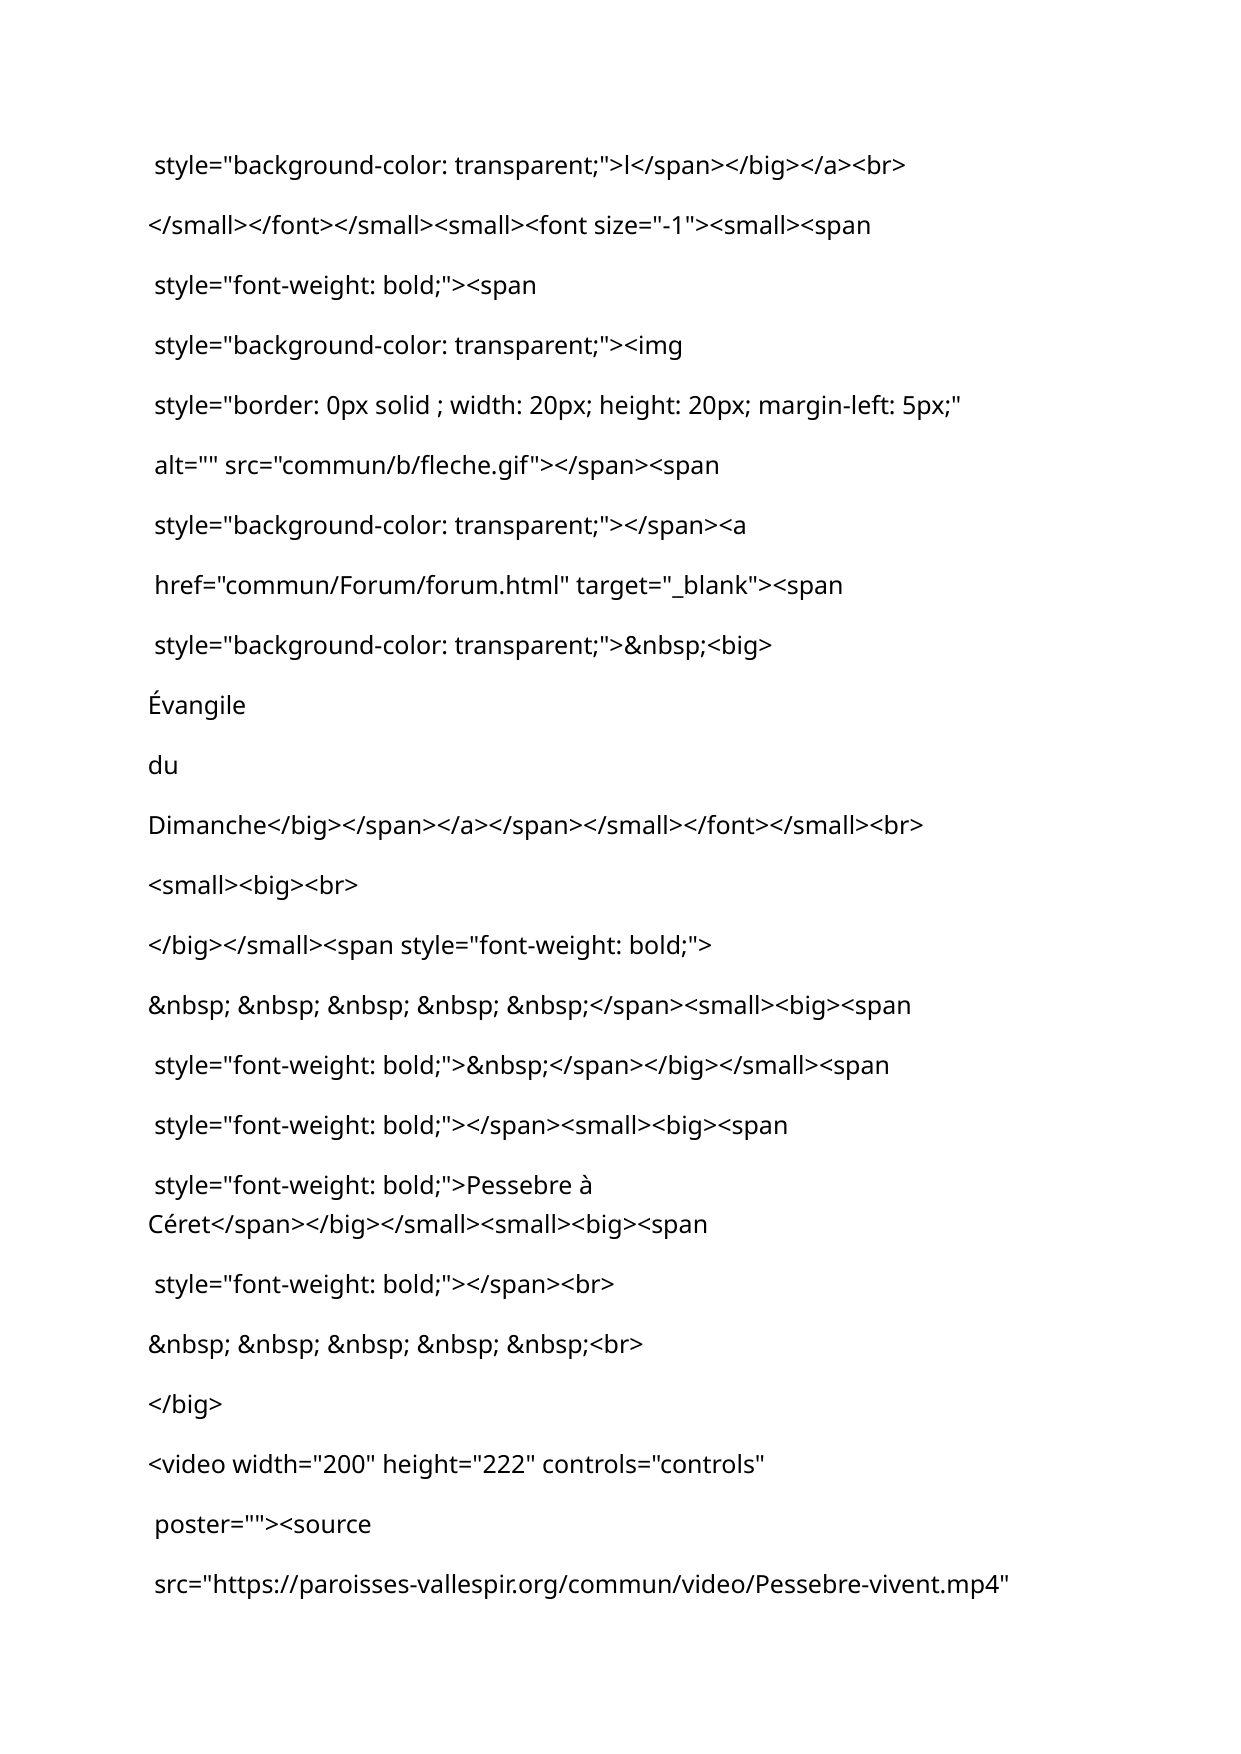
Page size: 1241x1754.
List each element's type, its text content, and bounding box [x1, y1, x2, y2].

text poster=""><source [148, 1507, 1093, 1541]
text Évangile [148, 688, 1093, 722]
text alt="" src="commun/b/fleche.gif"></span><span [148, 448, 1093, 482]
text style="font-weight: bold;"></span><br> [148, 1267, 1093, 1301]
text &nbsp; &nbsp; &nbsp; &nbsp; &nbsp;</span><small><big><span [148, 988, 1093, 1022]
text style="font-weight: bold;"></span><small><big><span [148, 1108, 1093, 1142]
text style="background-color: transparent;">l</span></big></a><br> [148, 148, 1093, 182]
text &nbsp; &nbsp; &nbsp; &nbsp; &nbsp;<br> [148, 1327, 1093, 1361]
text style="background-color: transparent;"><img [148, 328, 1093, 362]
text du [148, 748, 1093, 782]
text style="background-color: transparent;">&nbsp;<big> [148, 628, 1093, 662]
text style="border: 0px solid ; width: 20px; height: 20px; margin-left: 5px;" [148, 388, 1093, 422]
text style="background-color: transparent;"></span><a [148, 508, 1093, 542]
text </big></small><span style="font-weight: bold;"> [148, 928, 1093, 962]
text style="font-weight: bold;">&nbsp;</span></big></small><span [148, 1048, 1093, 1082]
text </big> [148, 1387, 1093, 1421]
text style="font-weight: bold;">Pessebre à Céret</span></big></small><small><big><span [148, 1168, 1093, 1241]
text href="commun/Forum/forum.html" target="_blank"><span [148, 568, 1093, 602]
text </small></font></small><small><font size="-1"><small><span [148, 208, 1093, 242]
text <small><big><br> [148, 868, 1093, 902]
text <video width="200" height="222" controls="controls" [148, 1447, 1093, 1481]
text style="font-weight: bold;"><span [148, 268, 1093, 302]
text src="https://paroisses-vallespir.org/commun/video/Pessebre-vivent.mp4" [148, 1567, 1093, 1601]
text Dimanche</big></span></a></span></small></font></small><br> [148, 808, 1093, 842]
